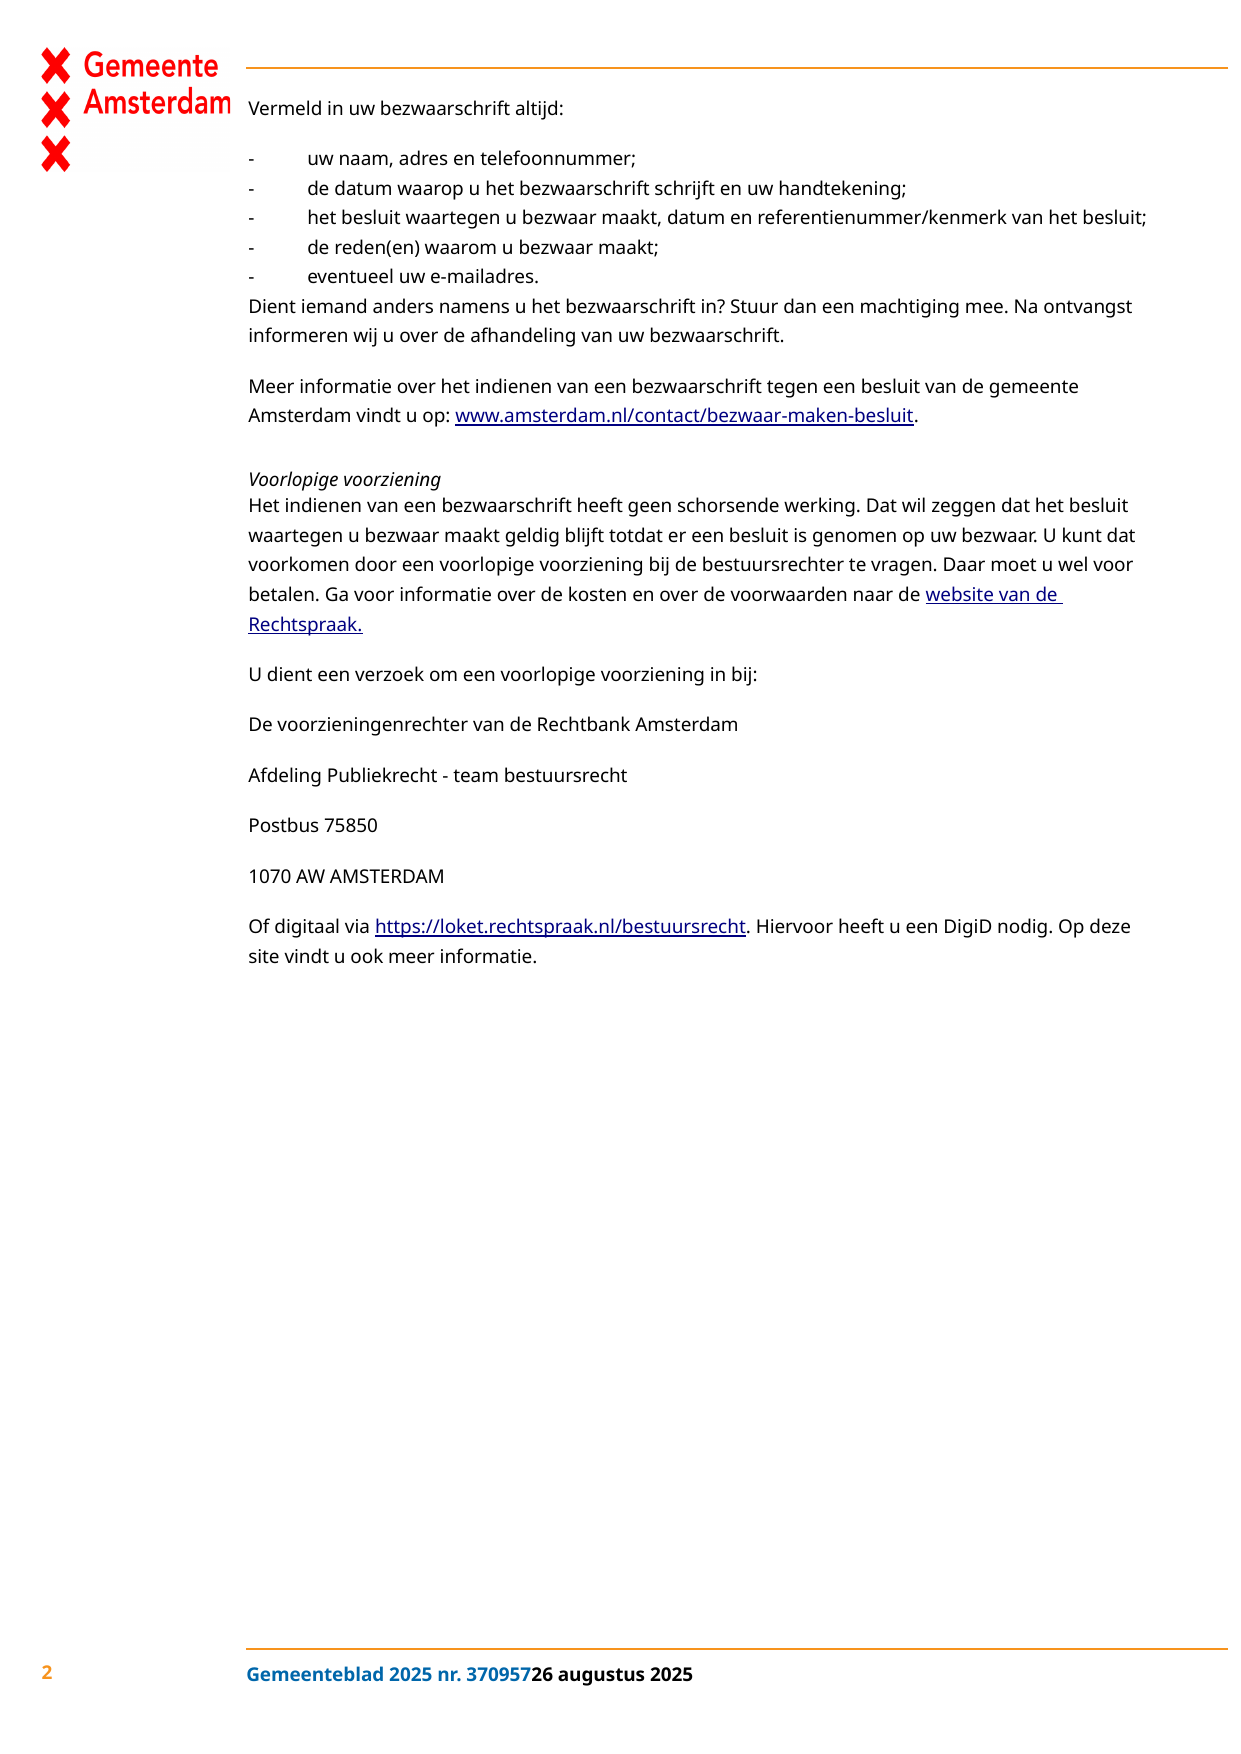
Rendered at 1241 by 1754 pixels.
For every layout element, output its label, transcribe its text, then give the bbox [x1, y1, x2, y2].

list eventueel uw e-mailadres. [248, 263, 1152, 289]
text Postbus 75850 [248, 812, 1152, 838]
text Meer informatie over het indienen van een bezwaarschrift tegen een besluit van de gemeente Amsterdam vindt u op: www.amsterdam.nl/contact/bezwaar-maken-besluit. [248, 373, 1152, 428]
text De voorzieningenrechter van de Rechtbank Amsterdam [248, 712, 1152, 737]
text Of digitaal via https://loket.rechtspraak.nl/bestuursrecht. Hiervoor heeft u een DigiD nodig. Op deze site vindt u ook meer informatie. [248, 913, 1152, 968]
text Dient iemand anders namens u het bezwaarschrift in? Stuur dan een machtiging mee. Na ontvangst informeren wij u over de afhandeling van uw bezwaarschrift. [248, 293, 1152, 348]
text U dient een verzoek om een voorlopige voorziening in bij: [248, 661, 1152, 687]
list uw naam, adres en telefoonnummer; [248, 145, 1152, 171]
text Voorlopige voorziening [248, 467, 1152, 492]
text Afdeling Publiekrecht - team bestuursrecht [248, 762, 1152, 788]
list de reden(en) waarom u bezwaar maakt; [248, 234, 1152, 260]
text Vermeld in uw bezwaarschrift altijd: [248, 95, 1152, 121]
text 1070 AW AMSTERDAM [248, 863, 1152, 888]
text Het indienen van een bezwaarschrift heeft geen schorsende werking. Dat wil zeggen dat het besluit waartegen u bezwaar maakt geldig blijft totdat er een besluit is genomen op uw bezwaar. U kunt dat voorkomen door een voorlopige voorziening bij de bestuursrechter te vragen. Daar moet u wel voor betalen. Ga voor informatie over de kosten en over de voorwaarden naar de website van de Rechtspraak. [248, 492, 1152, 636]
list het besluit waartegen u bezwaar maakt, datum en referentienummer/kenmerk van het besluit; [248, 204, 1152, 230]
picture [41, 47, 231, 172]
list de datum waarop u het bezwaarschrift schrijft en uw handtekening; [248, 175, 1152, 201]
